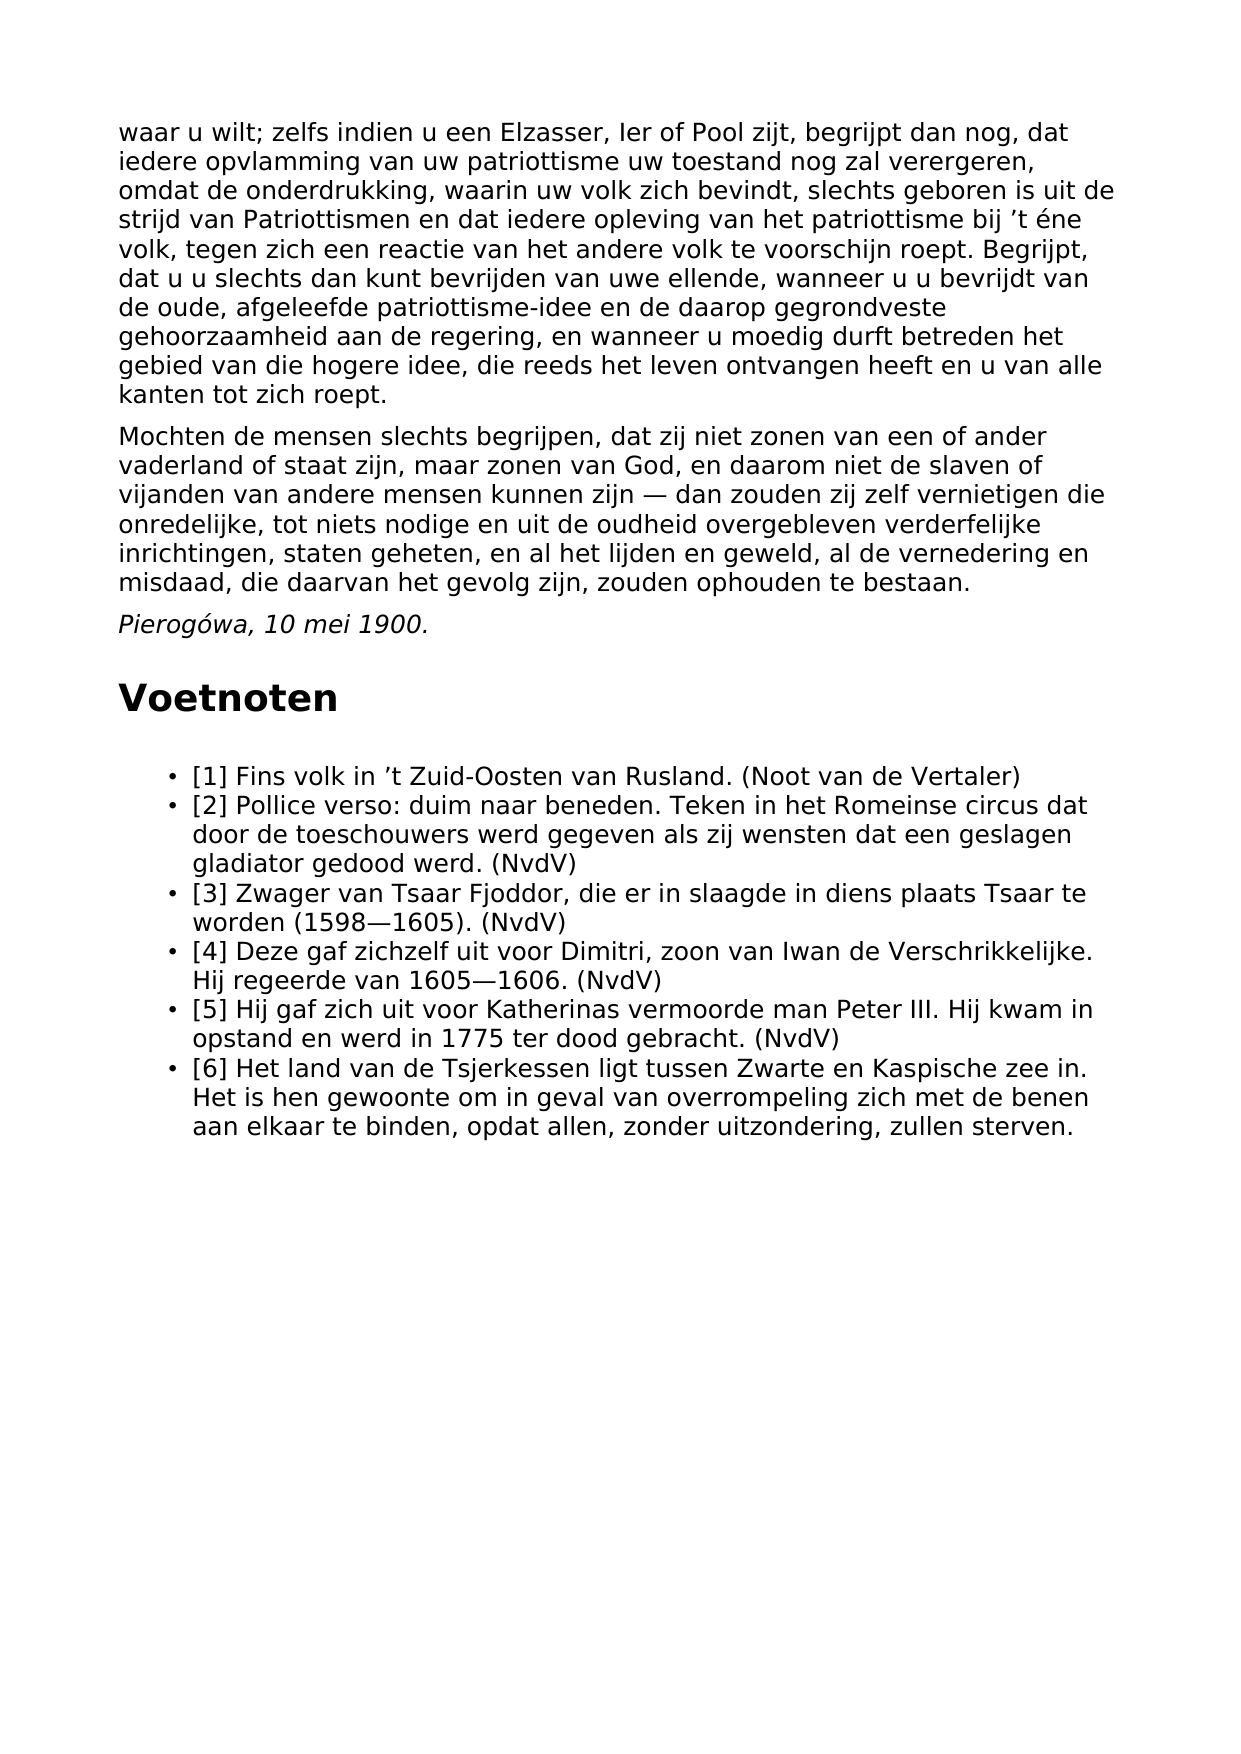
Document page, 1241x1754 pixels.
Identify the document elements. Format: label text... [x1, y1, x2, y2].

subtitle Voetnoten [118, 676, 1122, 720]
list [6] Het land van de Tsjerkessen ligt tussen Zwarte en Kaspische zee in. Het is hen gewoonte om in geval van overrompeling zich met de benen aan elkaar te binden, opdat allen, zonder uitzondering, zullen sterven. [177, 1054, 1122, 1141]
list [1] Fins volk in ’t Zuid-Oosten van Rusland. (Noot van de Vertaler) [177, 762, 1122, 791]
list [5] Hij gaf zich uit voor Katherinas vermoorde man Peter III. Hij kwam in opstand en werd in 1775 ter dood gebracht. (NvdV) [177, 995, 1122, 1054]
list [2] Pollice verso: duim naar beneden. Teken in het Romeinse circus dat door de toeschouwers werd gegeven als zij wensten dat een geslagen gladiator gedood werd. (NvdV) [177, 791, 1122, 879]
text Mochten de mensen slechts begrijpen, dat zij niet zonen van een of ander vaderland of staat zijn, maar zonen van God, en daarom niet de slaven of vijanden van andere mensen kunnen zijn — dan zouden zij zelf vernietigen die onredelijke, tot niets nodige en uit de oudheid overgebleven verderfelijke inrichtingen, staten geheten, en al het lijden en geweld, al de vernedering en misdaad, die daarvan het gevolg zijn, zouden ophouden te bestaan. [118, 422, 1122, 597]
list [3] Zwager van Tsaar Fjoddor, die er in slaagde in diens plaats Tsaar te worden (1598—1605). (NvdV) [177, 879, 1122, 937]
text waar u wilt; zelfs indien u een Elzasser, Ier of Pool zijt, begrijpt dan nog, dat iedere opvlamming van uw patriottisme uw toestand nog zal verergeren, omdat de onderdrukking, waarin uw volk zich bevindt, slechts geboren is uit de strijd van Patriottismen en dat iedere opleving van het patriottisme bij ’t éne volk, tegen zich een reactie van het andere volk te voorschijn roept. Begrijpt, dat u u slechts dan kunt bevrijden van uwe ellende, wanneer u u bevrijdt van de oude, afgeleefde patriottisme-idee en de daarop gegrondveste gehoorzaamheid aan de regering, en wanneer u moedig durft betreden het gebied van die hogere idee, die reeds het leven ontvangen heeft en u van alle kanten tot zich roept. [118, 118, 1122, 410]
text Pierogówa, 10 mei 1900. [118, 610, 1122, 639]
list [4] Deze gaf zichzelf uit voor Dimitri, zoon van Iwan de Verschrikkelijke. Hij regeerde van 1605—1606. (NvdV) [177, 937, 1122, 995]
